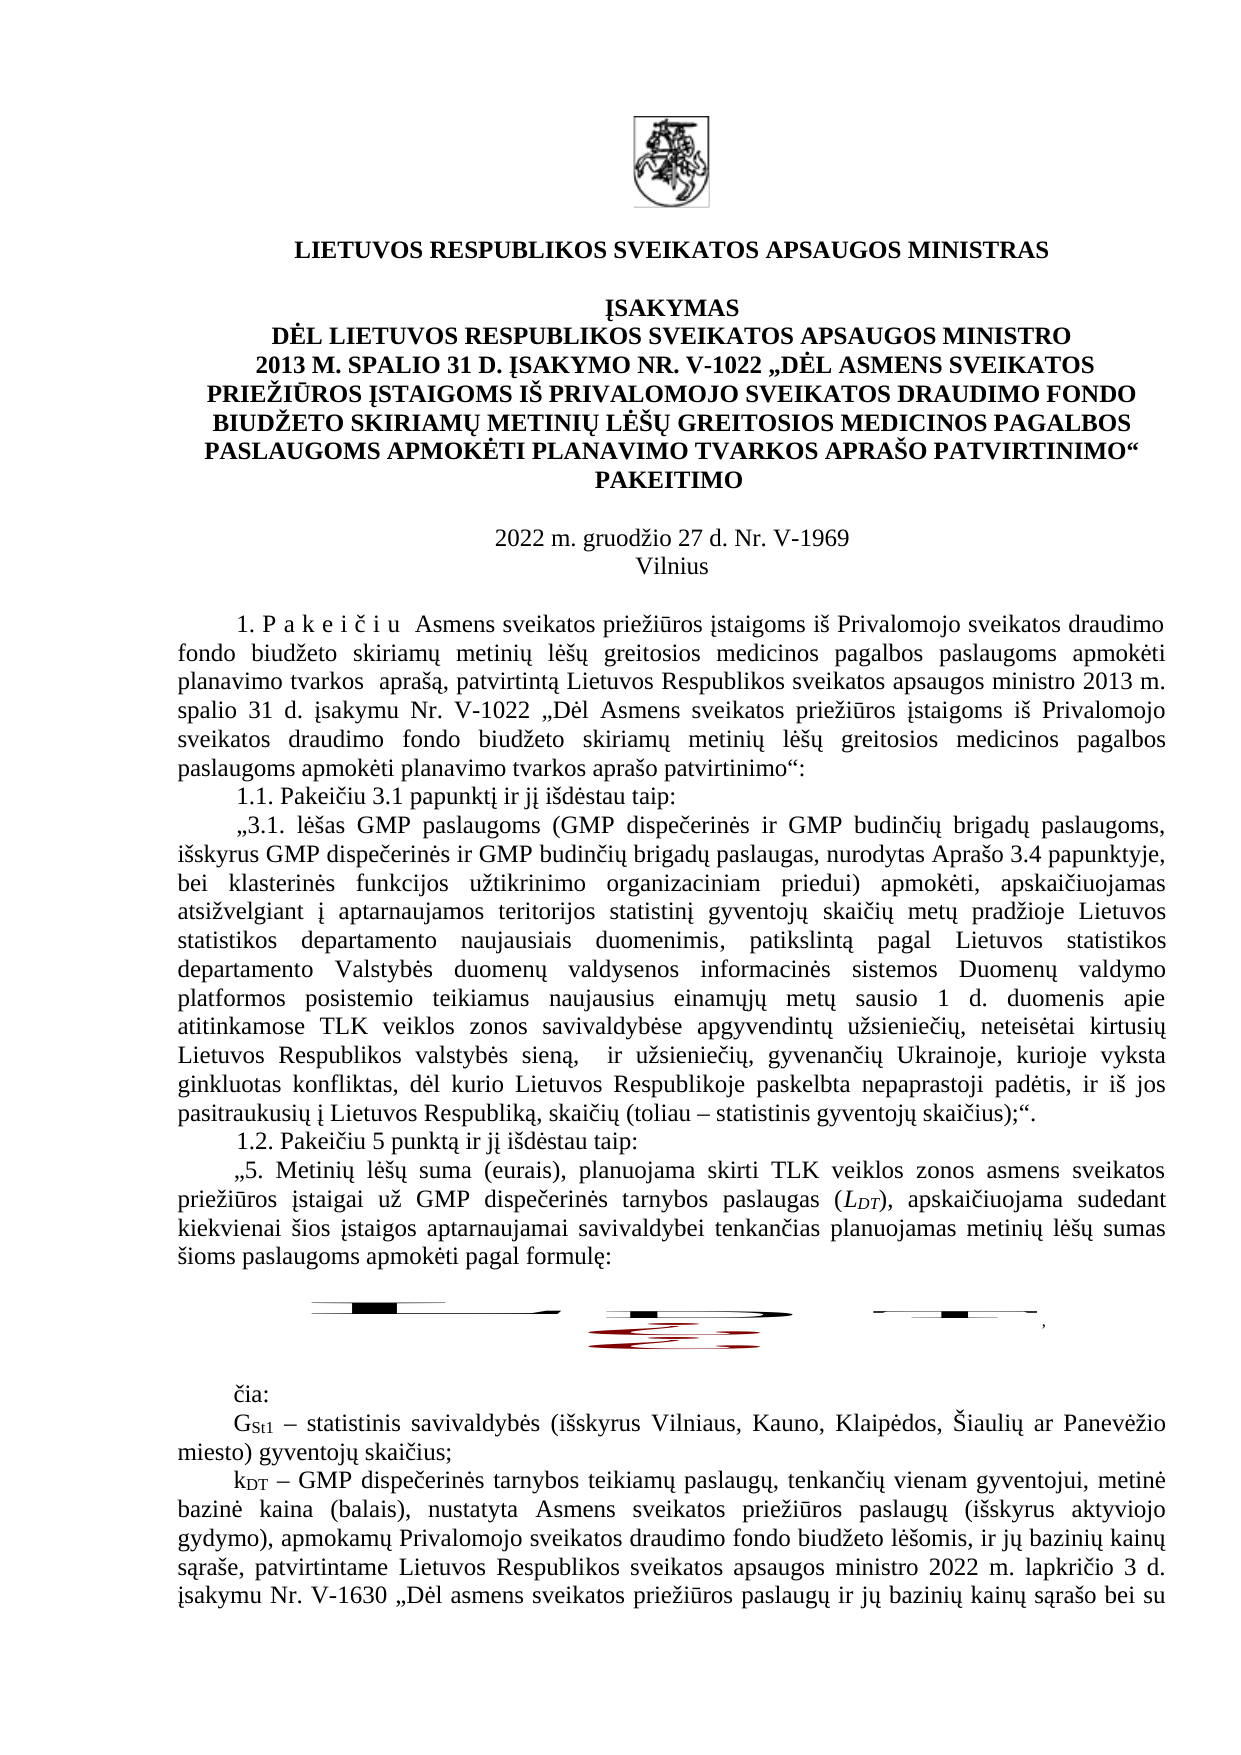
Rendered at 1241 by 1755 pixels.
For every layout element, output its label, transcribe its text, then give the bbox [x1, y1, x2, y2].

text GSt1 – statistinis savivaldybės (išskyrus Vilniaus, Kauno, Klaipėdos, Šiaulių ar Panevėžio miesto) gyventojų skaičius; [177, 1408, 1167, 1465]
text „5. Metinių lėšų suma (eurais), planuojama skirti TLK veiklos zonos asmens sveikatos priežiūros įstaigai už GMP dispečerinės tarnybos paslaugas (LDT), apskaičiuojama sudedant kiekvienai šios įstaigos aptarnaujamai savivaldybei tenkančias planuojamas metinių lėšų sumas šioms paslaugoms apmokėti pagal formulę: [177, 1155, 1167, 1270]
text 1.2. Pakeičiu 5 punktą ir jį išdėstau taip: [177, 1126, 1167, 1155]
text kDT – GMP dispečerinės tarnybos teikiamų paslaugų, tenkančių vienam gyventojui, metinė bazinė kaina (balais), nustatyta Asmens sveikatos priežiūros paslaugų (išskyrus aktyviojo gydymo), apmokamų Privalomojo sveikatos draudimo fondo biudžeto lėšomis, ir jų bazinių kainų sąraše, patvirtintame Lietuvos Respublikos sveikatos apsaugos ministro 2022 m. lapkričio 3 d. įsakymu Nr. V-1630 „Dėl asmens sveikatos priežiūros paslaugų ir jų bazinių kainų sąrašo bei su [177, 1465, 1167, 1609]
text Vilnius [177, 551, 1167, 580]
text 1.1. Pakeičiu 3.1 papunktį ir jį išdėstau taip: [177, 781, 1167, 810]
text „3.1. lėšas GMP paslaugoms (GMP dispečerinės ir GMP budinčių brigadų paslaugoms, išskyrus GMP dispečerinės ir GMP budinčių brigadų paslaugas, nurodytas Aprašo 3.4 papunktyje, bei klasterinės funkcijos užtikrinimo organizaciniam priedui) apmokėti, apskaičiuojamas atsižvelgiant į aptarnaujamos teritorijos statistinį gyventojų skaičių metų pradžioje Lietuvos statistikos departamento naujausiais duomenimis, patikslintą pagal Lietuvos statistikos departamento Valstybės duomenų valdysenos informacinės sistemos Duomenų valdymo platformos posistemio teikiamus naujausius einamųjų metų sausio 1 d. duomenis apie atitinkamose TLK veiklos zonos savivaldybėse apgyvendintų užsieniečių, neteisėtai kirtusių Lietuvos Respublikos valstybės sieną, ir užsieniečių, gyvenančių Ukrainoje, kurioje vyksta ginkluotas konfliktas, dėl kurio Lietuvos Respublikoje paskelbta nepaprastoji padėtis, ir iš jos pasitraukusių į Lietuvos Respubliką, skaičių (toliau – statistinis gyventojų skaičius);“. [177, 810, 1167, 1126]
text 2022 m. gruodžio 27 d. Nr. V-1969 [177, 523, 1167, 551]
text čia: [177, 1379, 1167, 1408]
text 2013 M. SPALIO 31 D. ĮSAKYMO NR. V-1022 „DĖL ASMENS SVEIKATOS PRIEŽIŪROS ĮSTAIGOMS IŠ PRIVALOMOJO SVEIKATOS DRAUDIMO FONDO BIUDŽETO SKIRIAMŲ METINIŲ LĖŠŲ GREITOSIOS MEDICINOS PAGALBOS PASLAUGOMS APMOKĖTI PLANAVIMO TVARKOS APRAŠO PATVIRTINIMO“ PAKEITIMO [177, 350, 1167, 494]
text LIETUVOS RESPUBLIKOS SVEIKATOS APSAUGOS MINISTRAS [177, 235, 1167, 264]
text 1. P a k e i č i u Asmens sveikatos priežiūros įstaigoms iš Privalomojo sveikatos draudimo fondo biudžeto skiriamų metinių lėšų greitosios medicinos pagalbos paslaugoms apmokėti planavimo tvarkos aprašą, patvirtintą Lietuvos Respublikos sveikatos apsaugos ministro 2013 m. spalio 31 d. įsakymu Nr. V-1022 „Dėl Asmens sveikatos priežiūros įstaigoms iš Privalomojo sveikatos draudimo fondo biudžeto skiriamų metinių lėšų greitosios medicinos pagalbos paslaugoms apmokėti planavimo tvarkos aprašo patvirtinimo“: [177, 609, 1167, 781]
text ĮSAKYMAS [177, 293, 1167, 321]
text , [177, 1299, 1167, 1350]
text DĖL LIETUVOS RESPUBLIKOS SVEIKATOS APSAUGOS MINISTRO [177, 321, 1167, 350]
